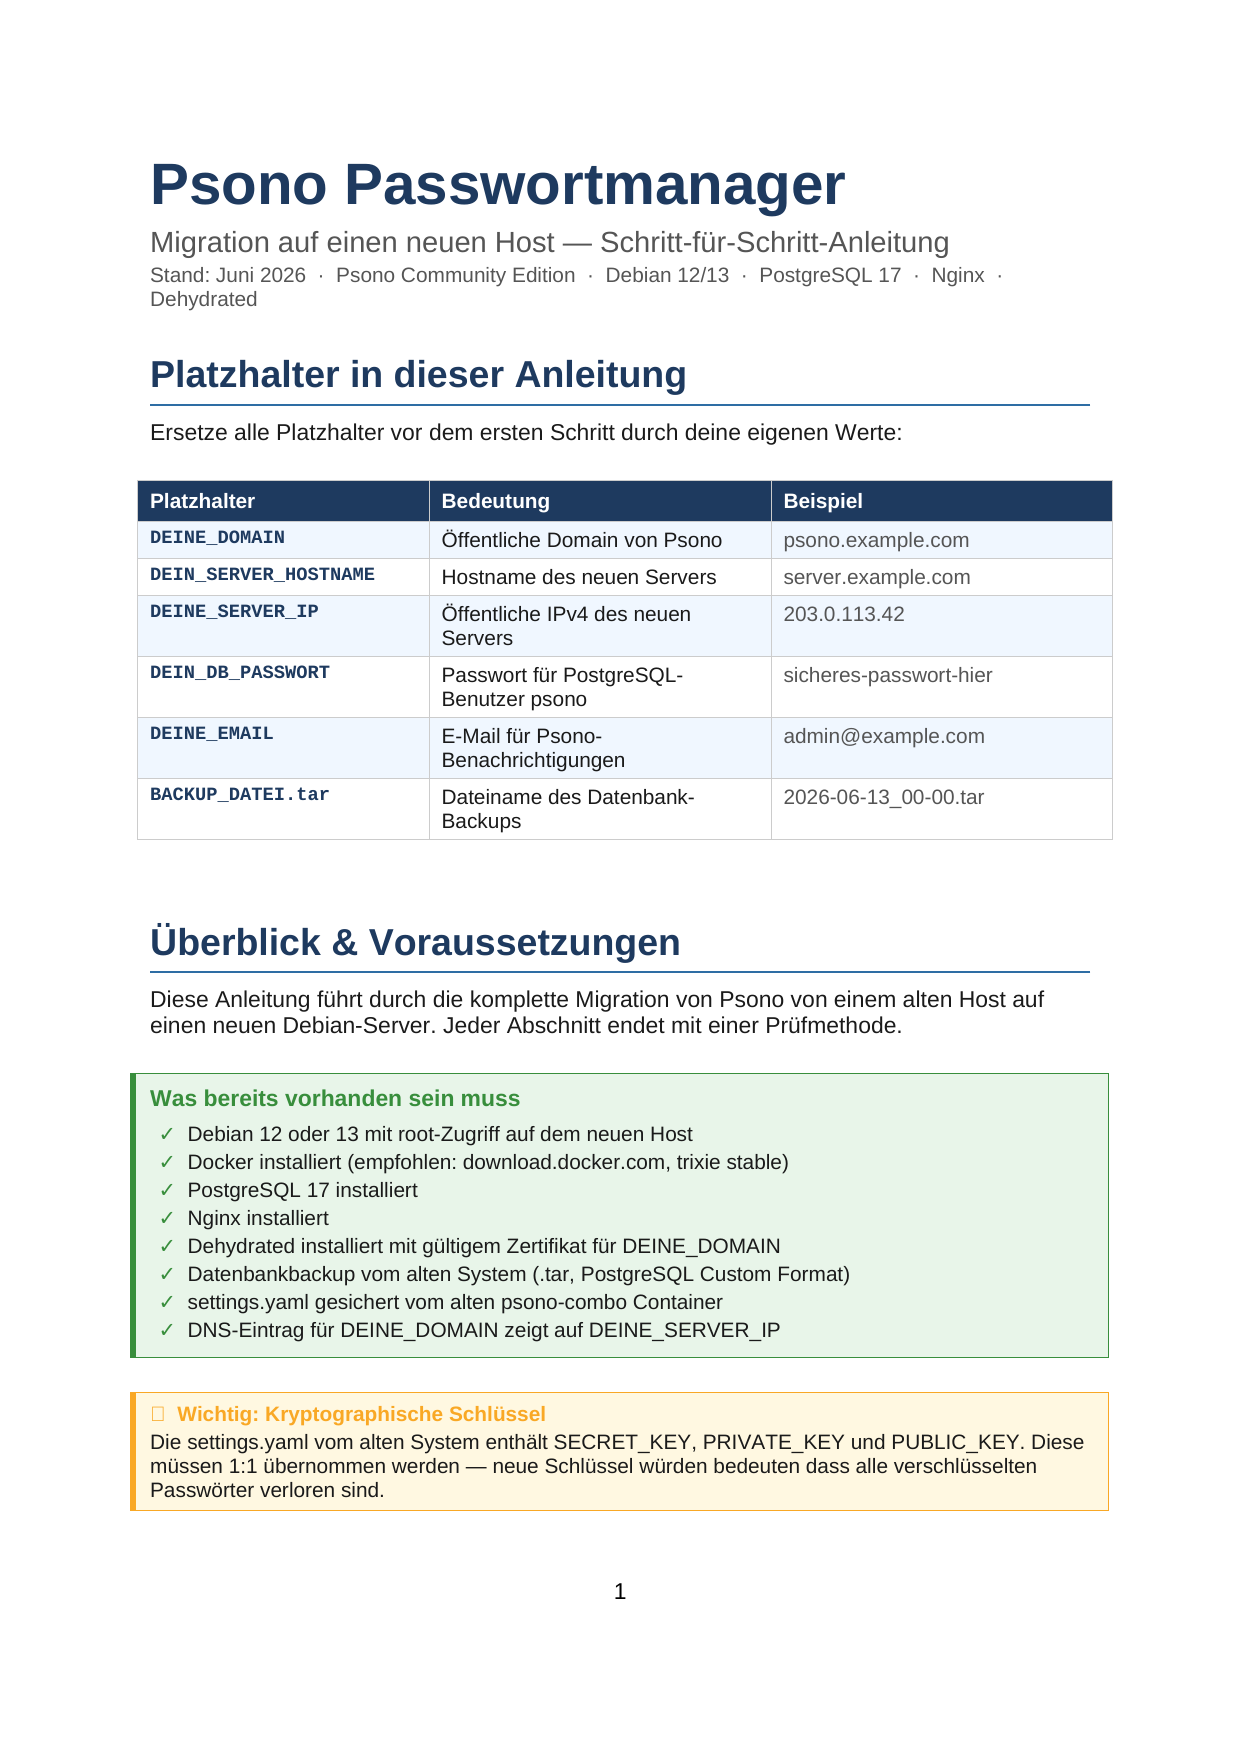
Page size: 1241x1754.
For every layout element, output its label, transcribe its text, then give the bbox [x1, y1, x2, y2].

table_cell Öffentliche IPv4 des neuen Servers [430, 596, 771, 656]
table_cell server.example.com [772, 559, 1112, 595]
table_header 🔑 Wichtig: Kryptographische Schlüssel Die settings.yaml vom alten System enthält SECRET_KEY, PRIVATE_KEY und PUBLIC_KEY. Diese müssen 1:1 übernommen werden — neue Schlüssel würden bedeuten dass alle verschlüsselten Passwörter verloren sind. [136, 1393, 1108, 1510]
table_cell DEINE_SERVER_IP [138, 596, 429, 656]
table_cell DEIN_DB_PASSWORT [138, 657, 429, 717]
table_cell E-Mail für Psono-Benachrichtigungen [430, 718, 771, 778]
subtitle Platzhalter in dieser Anleitung [150, 353, 1090, 404]
table_cell Öffentliche Domain von Psono [430, 522, 771, 558]
table_header Was bereits vorhanden sein muss ✓ Debian 12 oder 13 mit root-Zugriff auf dem neuen Host ✓ Docker installiert (empfohlen: download.docker.com, trixie stable) ✓ PostgreSQL 17 installiert ✓ Nginx installiert ✓ Dehydrated installiert mit gültigem Zertifikat für DEINE_DOMAIN ✓ Datenbankbackup vom alten System (.tar, PostgreSQL Custom Format) ✓ settings.yaml gesichert vom alten psono-combo Container ✓ DNS-Eintrag für DEINE_DOMAIN zeigt auf DEINE_SERVER_IP [136, 1074, 1108, 1357]
table_cell 2026-06-13_00-00.tar [772, 779, 1112, 839]
table_cell BACKUP_DATEI.tar [138, 779, 429, 839]
table_header Bedeutung [430, 481, 771, 521]
table_cell Passwort für PostgreSQL-Benutzer psono [430, 657, 771, 717]
table_cell DEINE_DOMAIN [138, 522, 429, 558]
text Migration auf einen neuen Host — Schritt-für-Schritt-Anleitung [150, 225, 1090, 259]
table_cell DEIN_SERVER_HOSTNAME [138, 559, 429, 595]
subtitle Überblick & Voraussetzungen [150, 920, 1090, 971]
table_cell 203.0.113.42 [772, 596, 1112, 656]
table_cell sicheres-passwort-hier [772, 657, 1112, 717]
text Ersetze alle Platzhalter vor dem ersten Schritt durch deine eigenen Werte: [150, 419, 1090, 445]
table_cell Dateiname des Datenbank-Backups [430, 779, 771, 839]
table_cell DEINE_EMAIL [138, 718, 429, 778]
table_cell psono.example.com [772, 522, 1112, 558]
text Diese Anleitung führt durch die komplette Migration von Psono von einem alten Host auf einen neuen Debian-Server. Jeder Abschnitt endet mit einer Prüfmethode. [150, 986, 1090, 1038]
table_cell Hostname des neuen Servers [430, 559, 771, 595]
text Psono Passwortmanager [150, 150, 1090, 217]
table_header Platzhalter [138, 481, 429, 521]
text Stand: Juni 2026 · Psono Community Edition · Debian 12/13 · PostgreSQL 17 · Nginx · Dehydrated [150, 263, 1090, 311]
table_header Beispiel [772, 481, 1112, 521]
table_cell admin@example.com [772, 718, 1112, 778]
